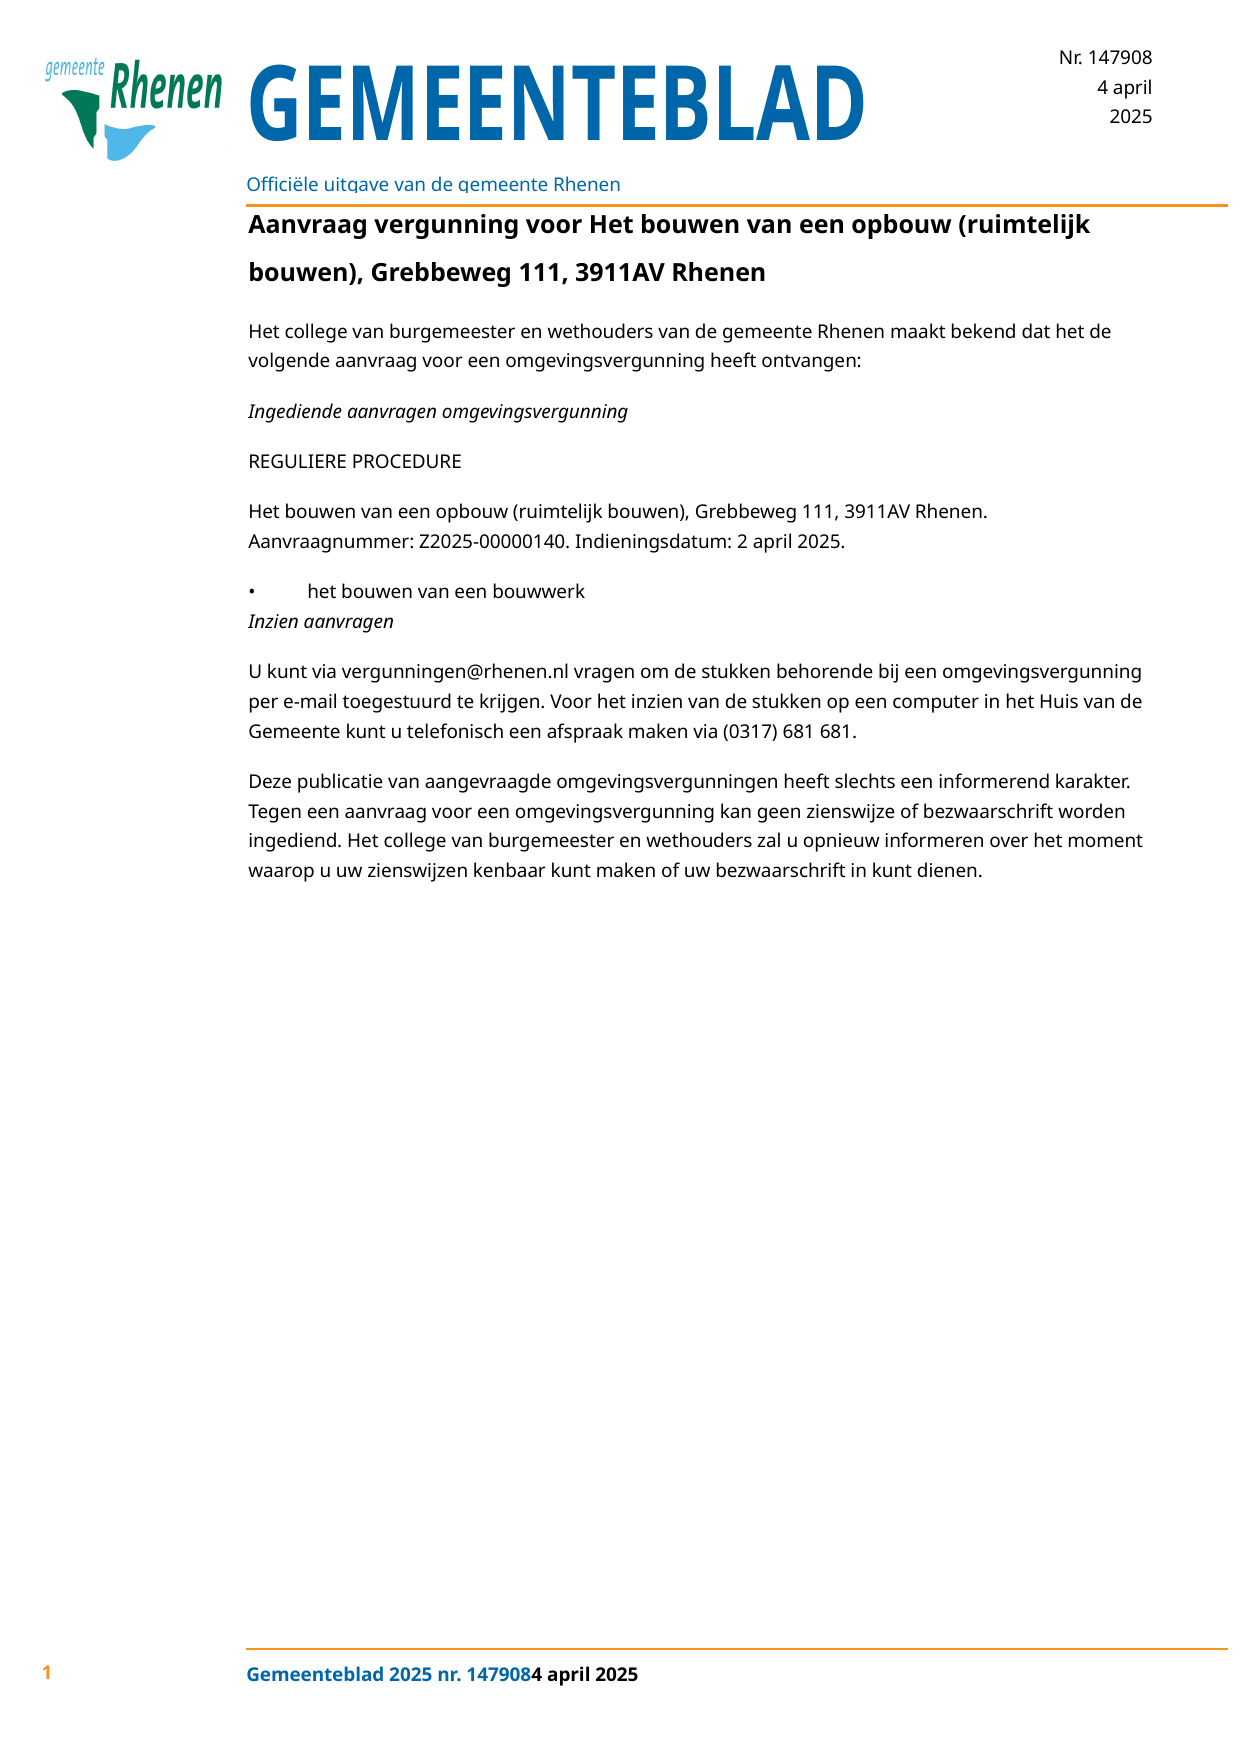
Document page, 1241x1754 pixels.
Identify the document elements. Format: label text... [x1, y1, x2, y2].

list het bouwen van een bouwwerk [248, 579, 1152, 604]
text Het bouwen van een opbouw (ruimtelijk bouwen), Grebbeweg 111, 3911AV Rhenen. Aanvraagnummer: Z2025-00000140. Indieningsdatum: 2 april 2025. [248, 499, 1152, 554]
text Deze publicatie van aangevraagde omgevingsvergunningen heeft slechts een informerend karakter. Tegen een aanvraag voor een omgevingsvergunning kan geen zienswijze of bezwaarschrift worden ingediend. Het college van burgemeester en wethouders zal u opnieuw informeren over het moment waarop u uw zienswijzen kenbaar kunt maken of uw bezwaarschrift in kunt dienen. [248, 768, 1152, 883]
text Het college van burgemeester en wethouders van de gemeente Rhenen maakt bekend dat het de volgende aanvraag voor een omgevingsvergunning heeft ontvangen: [248, 318, 1152, 373]
text U kunt via vergunningen@rhenen.nl vragen om de stukken behorende bij een omgevingsvergunning per e-mail toegestuurd te krijgen. Voor het inzien van de stukken op een computer in het Huis van de Gemeente kunt u telefonisch een afspraak maken via (0317) 681 681. [248, 659, 1152, 744]
text Ingediende aanvragen omgevingsvergunning [248, 398, 1152, 424]
text Inzien aanvragen [248, 608, 1152, 634]
text REGULIERE PROCEDURE [248, 448, 1152, 474]
picture [41, 47, 231, 172]
text Aanvraag vergunning voor Het bouwen van een opbouw (ruimtelijk bouwen), Grebbeweg 111, 3911AV Rhenen [248, 207, 1152, 288]
